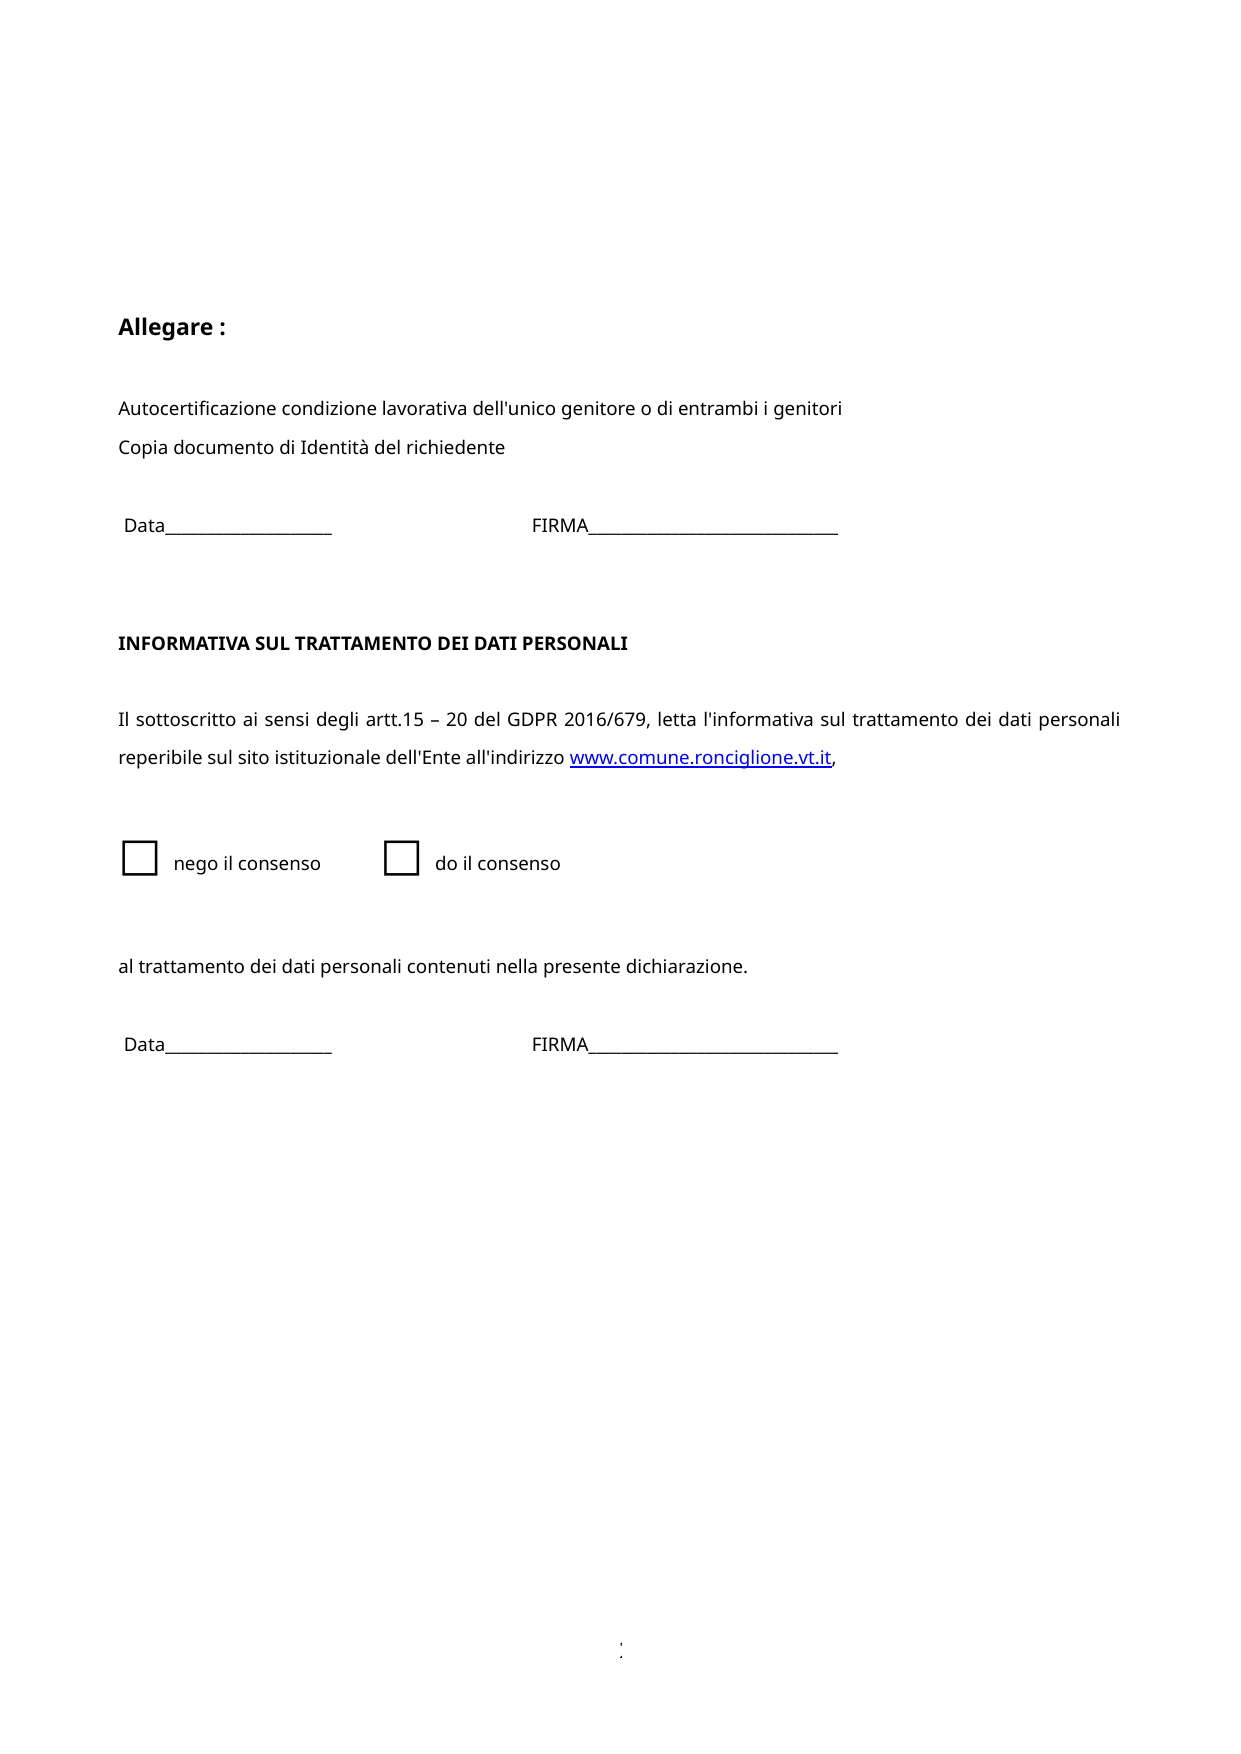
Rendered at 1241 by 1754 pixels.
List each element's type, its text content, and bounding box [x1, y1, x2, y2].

text Allegare : [118, 311, 1122, 342]
text al trattamento dei dati personali contenuti nella presente dichiarazione. [118, 953, 1122, 978]
text Autocertificazione condizione lavorativa dell'unico genitore o di entrambi i genitori [118, 396, 1122, 421]
text □ nego il consenso □ do il consenso [118, 821, 1122, 883]
text Data____________________ FIRMA______________________________ [118, 1029, 1122, 1058]
text INFORMATIVA SUL TRATTAMENTO DEI DATI PERSONALI [118, 630, 1122, 656]
text Il sottoscritto ai sensi degli artt.15 – 20 del GDPR 2016/679, letta l'informativa sul trattamento dei dati personali reperibile sul sito istituzionale dell'Ente all'indirizzo www.comune.ronciglione.vt.it, [118, 706, 1122, 770]
text Data____________________ FIRMA______________________________ [118, 510, 1122, 539]
text Copia documento di Identità del richiedente [118, 434, 1122, 459]
